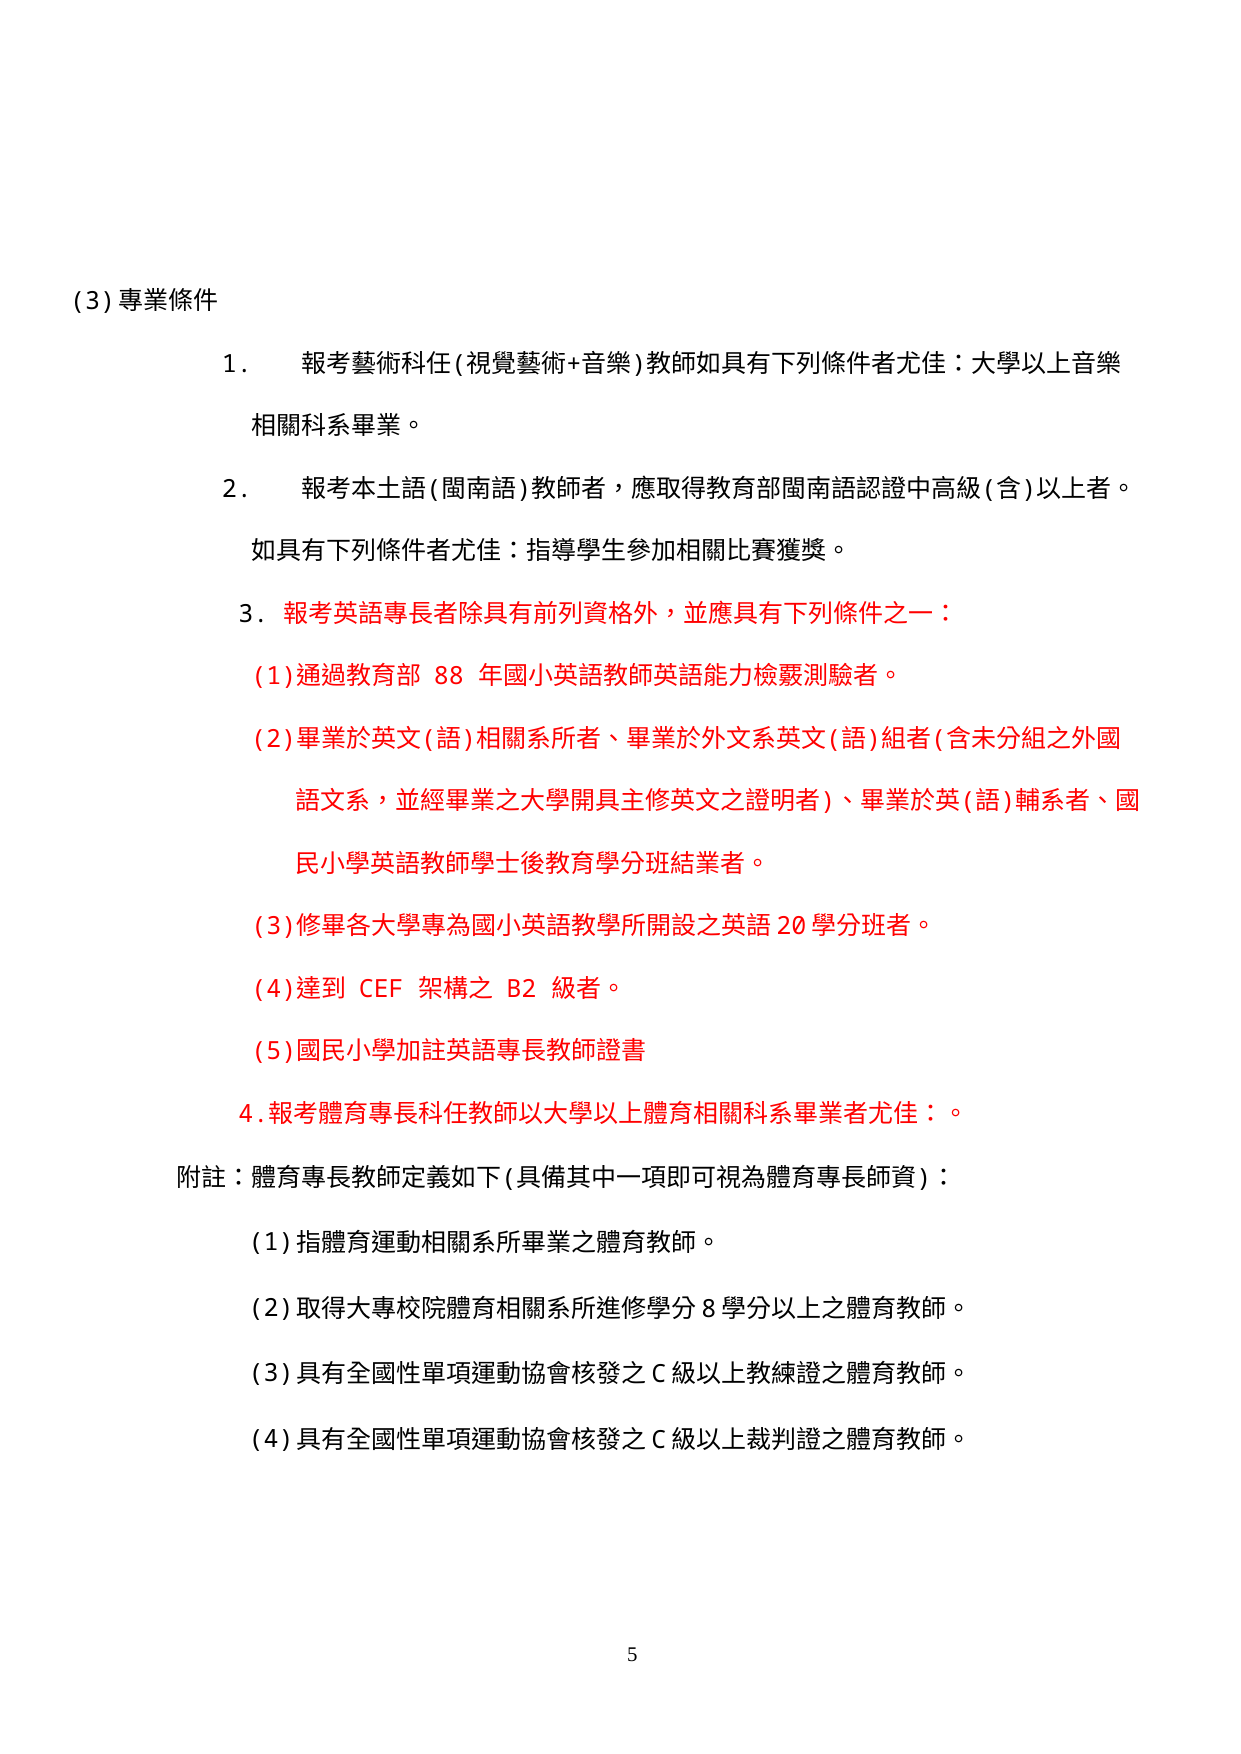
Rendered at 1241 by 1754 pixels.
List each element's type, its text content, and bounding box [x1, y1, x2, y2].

table_header 具有全國性單項運動協會核發之C級以上裁判證之體育教師。 [295, 1395, 1134, 1460]
table_header 具有全國性單項運動協會核發之C級以上教練證之體育教師。 [295, 1329, 1134, 1394]
text (2)畢業於英文(語)相關系所者、畢業於外文系英文(語)組者(含未分組之外國語文系，並經畢業之大學開具主修英文之證明者)、畢業於英(語)輔系者、國民小學英語教師學士後教育學分班結業者。 [251, 694, 1146, 882]
table_header 指體育運動相關系所畢業之體育教師。 [295, 1198, 1134, 1263]
table_header 附註：體育專長教師定義如下(具備其中一項即可視為體育專長師資)： [118, 1132, 1134, 1198]
text 4.報考體育專長科任教師以大學以上體育相關科系畢業者尤佳：。 [118, 1069, 1146, 1132]
list 報考本土語(閩南語)教師者，應取得教育部閩南語認證中高級(含)以上者。如具有下列條件者尤佳：指導學生參加相關比賽獲獎。 [222, 444, 1146, 569]
text (3)修畢各大學專為國小英語教學所開設之英語20學分班者。 [251, 882, 1146, 944]
list 專業條件 [70, 257, 1146, 319]
table_header (2) [118, 1263, 295, 1329]
text (1)通過教育部 88 年國小英語教師英語能力檢覈測驗者。 [251, 632, 1146, 694]
table_header (1) [118, 1198, 295, 1263]
text (5)國民小學加註英語專長教師證書 [251, 1007, 1146, 1069]
table_header 取得大專校院體育相關系所進修學分8學分以上之體育教師。 [295, 1263, 1134, 1329]
table_header (4) [118, 1395, 295, 1460]
text (4)達到 CEF 架構之 B2 級者。 [251, 944, 1146, 1007]
table_header (3) [118, 1329, 295, 1394]
list 報考藝術科任(視覺藝術+音樂)教師如具有下列條件者尤佳：大學以上音樂相關科系畢業。 [222, 319, 1146, 444]
text 3. 報考英語專長者除具有前列資格外，並應具有下列條件之一： [118, 569, 1146, 632]
